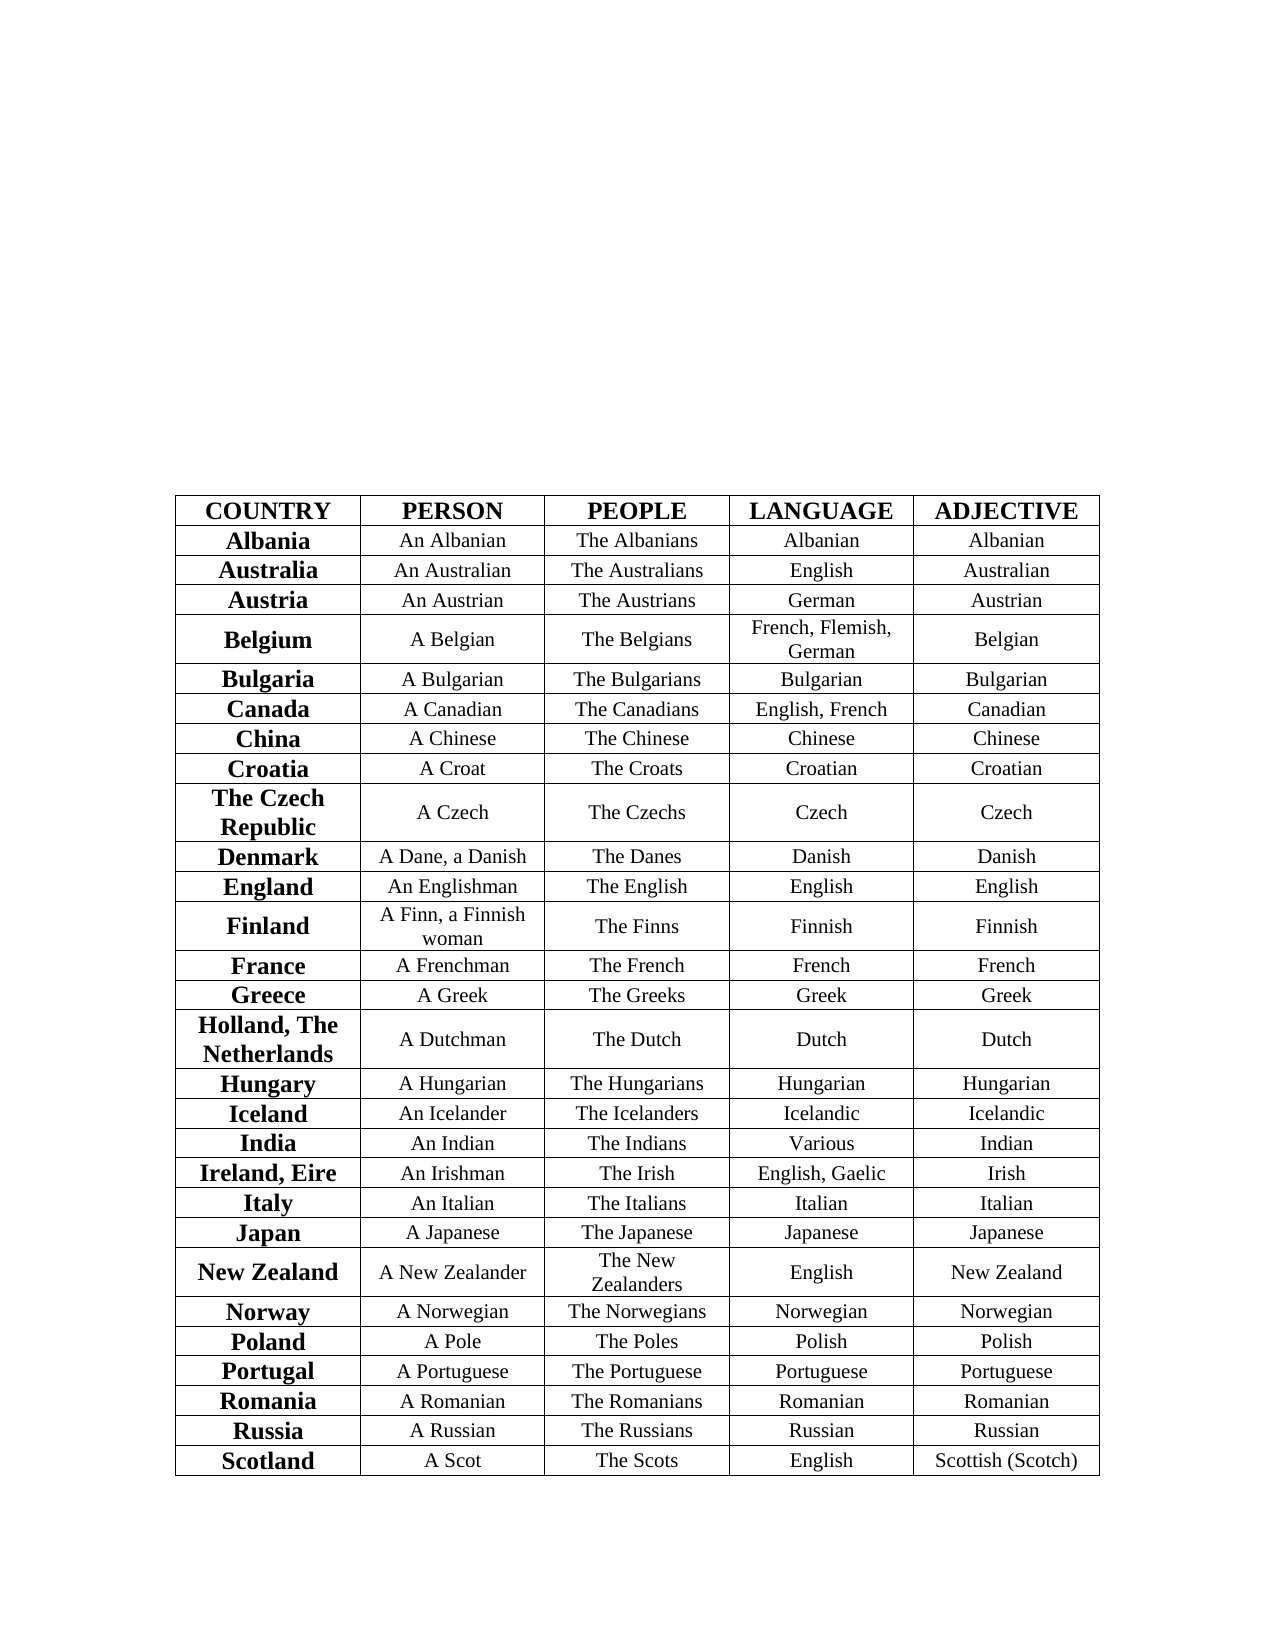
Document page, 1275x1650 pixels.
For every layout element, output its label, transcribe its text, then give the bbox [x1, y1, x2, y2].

table_cell Portuguese [730, 1356, 913, 1385]
table_cell Chinese [914, 724, 1099, 753]
table_cell French, Flemish, German [730, 615, 913, 663]
table_cell New Zealand [914, 1248, 1099, 1296]
table_cell English [914, 872, 1099, 901]
table_cell Australian [914, 556, 1099, 584]
table_cell A Pole [361, 1327, 544, 1355]
table_cell Albania [176, 526, 360, 554]
table_cell Croatian [730, 754, 913, 782]
table_cell The Croats [545, 754, 729, 782]
table_cell England [176, 872, 360, 901]
table_cell Russian [914, 1416, 1099, 1445]
table_cell Poland [176, 1327, 360, 1355]
table_cell Japanese [730, 1218, 913, 1247]
table_cell Finnish [914, 902, 1099, 950]
table_cell Japan [176, 1218, 360, 1247]
table_cell The Italians [545, 1188, 729, 1217]
table_cell Ireland, Eire [176, 1158, 360, 1187]
table_cell Denmark [176, 842, 360, 871]
table_cell Romanian [730, 1386, 913, 1415]
table_cell An Australian [361, 556, 544, 584]
table_cell French [914, 951, 1099, 979]
table_cell Icelandic [730, 1099, 913, 1127]
table_cell Canadian [914, 694, 1099, 723]
table_cell The Czech Republic [176, 784, 360, 841]
table_cell A Bulgarian [361, 664, 544, 693]
table_cell Icelandic [914, 1099, 1099, 1127]
table_cell Greek [730, 981, 913, 1009]
table_cell A Finn, a Finnish woman [361, 902, 544, 950]
table_cell The Canadians [545, 694, 729, 723]
table_cell Japanese [914, 1218, 1099, 1247]
table_cell The Belgians [545, 615, 729, 663]
table_cell Bulgarian [730, 664, 913, 693]
table_cell Czech [730, 784, 913, 841]
table_cell An Irishman [361, 1158, 544, 1187]
table_cell A Czech [361, 784, 544, 841]
table_cell An Albanian [361, 526, 544, 554]
table_cell English [730, 1248, 913, 1296]
table_cell Irish [914, 1158, 1099, 1187]
table_cell Albanian [730, 526, 913, 554]
table_cell A Chinese [361, 724, 544, 753]
table_cell Russia [176, 1416, 360, 1445]
table_cell Dutch [914, 1010, 1099, 1068]
table_cell Danish [730, 842, 913, 871]
table_cell Romania [176, 1386, 360, 1415]
table_cell The Dutch [545, 1010, 729, 1068]
table_cell The Chinese [545, 724, 729, 753]
table_cell The Irish [545, 1158, 729, 1187]
table_cell A Portuguese [361, 1356, 544, 1385]
table_cell A Frenchman [361, 951, 544, 979]
table_cell Finnish [730, 902, 913, 950]
table_cell Hungarian [914, 1069, 1099, 1098]
table_cell Italian [914, 1188, 1099, 1217]
table_cell The Japanese [545, 1218, 729, 1247]
table_cell English, Gaelic [730, 1158, 913, 1187]
table_cell Belgium [176, 615, 360, 663]
table_cell The Indians [545, 1129, 729, 1157]
table_cell Bulgarian [914, 664, 1099, 693]
table_cell Scotland [176, 1446, 360, 1474]
table_cell Croatian [914, 754, 1099, 782]
table_cell The Albanians [545, 526, 729, 554]
table_cell The Russians [545, 1416, 729, 1445]
table_cell French [730, 951, 913, 979]
table_cell A Japanese [361, 1218, 544, 1247]
table_cell Various [730, 1129, 913, 1157]
table_cell Norway [176, 1297, 360, 1326]
table_cell The Danes [545, 842, 729, 871]
table_header PERSON [361, 496, 544, 525]
table_cell The Romanians [545, 1386, 729, 1415]
table_cell Danish [914, 842, 1099, 871]
table_cell A Greek [361, 981, 544, 1009]
table_cell Hungary [176, 1069, 360, 1098]
table_header ADJECTIVE [914, 496, 1099, 525]
table_cell Norwegian [730, 1297, 913, 1326]
table_cell Italy [176, 1188, 360, 1217]
table_cell A Belgian [361, 615, 544, 663]
table_cell The Austrians [545, 585, 729, 614]
table_cell Austrian [914, 585, 1099, 614]
table_cell The Portuguese [545, 1356, 729, 1385]
table_cell English [730, 1446, 913, 1474]
table_cell Dutch [730, 1010, 913, 1068]
table_cell An Italian [361, 1188, 544, 1217]
table_cell The French [545, 951, 729, 979]
table_cell An Englishman [361, 872, 544, 901]
table_cell Portugal [176, 1356, 360, 1385]
table_cell Hungarian [730, 1069, 913, 1098]
table_cell A Dane, a Danish [361, 842, 544, 871]
table_cell France [176, 951, 360, 979]
table_cell Portuguese [914, 1356, 1099, 1385]
table_cell A Norwegian [361, 1297, 544, 1326]
table_header LANGUAGE [730, 496, 913, 525]
table_cell Iceland [176, 1099, 360, 1127]
table_cell China [176, 724, 360, 753]
table_cell The Norwegians [545, 1297, 729, 1326]
table_cell The Icelanders [545, 1099, 729, 1127]
table_cell English [730, 872, 913, 901]
table_cell English, French [730, 694, 913, 723]
table_cell The Bulgarians [545, 664, 729, 693]
table_cell Albanian [914, 526, 1099, 554]
table_cell An Icelander [361, 1099, 544, 1127]
table_cell Italian [730, 1188, 913, 1217]
table_cell A Dutchman [361, 1010, 544, 1068]
table_cell The Hungarians [545, 1069, 729, 1098]
table_cell A Russian [361, 1416, 544, 1445]
table_cell Norwegian [914, 1297, 1099, 1326]
table_cell Chinese [730, 724, 913, 753]
table_cell Scottish (Scotch) [914, 1446, 1099, 1474]
table_cell Belgian [914, 615, 1099, 663]
table_cell A Hungarian [361, 1069, 544, 1098]
table_cell India [176, 1129, 360, 1157]
table_cell English [730, 556, 913, 584]
table_cell Austria [176, 585, 360, 614]
table_cell An Indian [361, 1129, 544, 1157]
table_cell A New Zealander [361, 1248, 544, 1296]
table_cell Bulgaria [176, 664, 360, 693]
table_cell Polish [730, 1327, 913, 1355]
table_cell Croatia [176, 754, 360, 782]
table_cell An Austrian [361, 585, 544, 614]
table_cell Greece [176, 981, 360, 1009]
table_cell Greek [914, 981, 1099, 1009]
table_cell The Finns [545, 902, 729, 950]
table_cell Czech [914, 784, 1099, 841]
table_cell The Czechs [545, 784, 729, 841]
table_cell A Croat [361, 754, 544, 782]
table_cell The New Zealanders [545, 1248, 729, 1296]
table_cell Romanian [914, 1386, 1099, 1415]
table_cell Indian [914, 1129, 1099, 1157]
table_header PEOPLE [545, 496, 729, 525]
table_cell Canada [176, 694, 360, 723]
table_header COUNTRY [176, 496, 360, 525]
table_cell New Zealand [176, 1248, 360, 1296]
table_cell The Scots [545, 1446, 729, 1474]
table_cell German [730, 585, 913, 614]
table_cell Finland [176, 902, 360, 950]
table_cell Holland, The Netherlands [176, 1010, 360, 1068]
table_cell The Australians [545, 556, 729, 584]
table_cell Polish [914, 1327, 1099, 1355]
table_cell A Romanian [361, 1386, 544, 1415]
table_cell The English [545, 872, 729, 901]
table_cell The Greeks [545, 981, 729, 1009]
table_cell Russian [730, 1416, 913, 1445]
table_cell Australia [176, 556, 360, 584]
table_cell A Canadian [361, 694, 544, 723]
table_cell The Poles [545, 1327, 729, 1355]
table_cell A Scot [361, 1446, 544, 1474]
